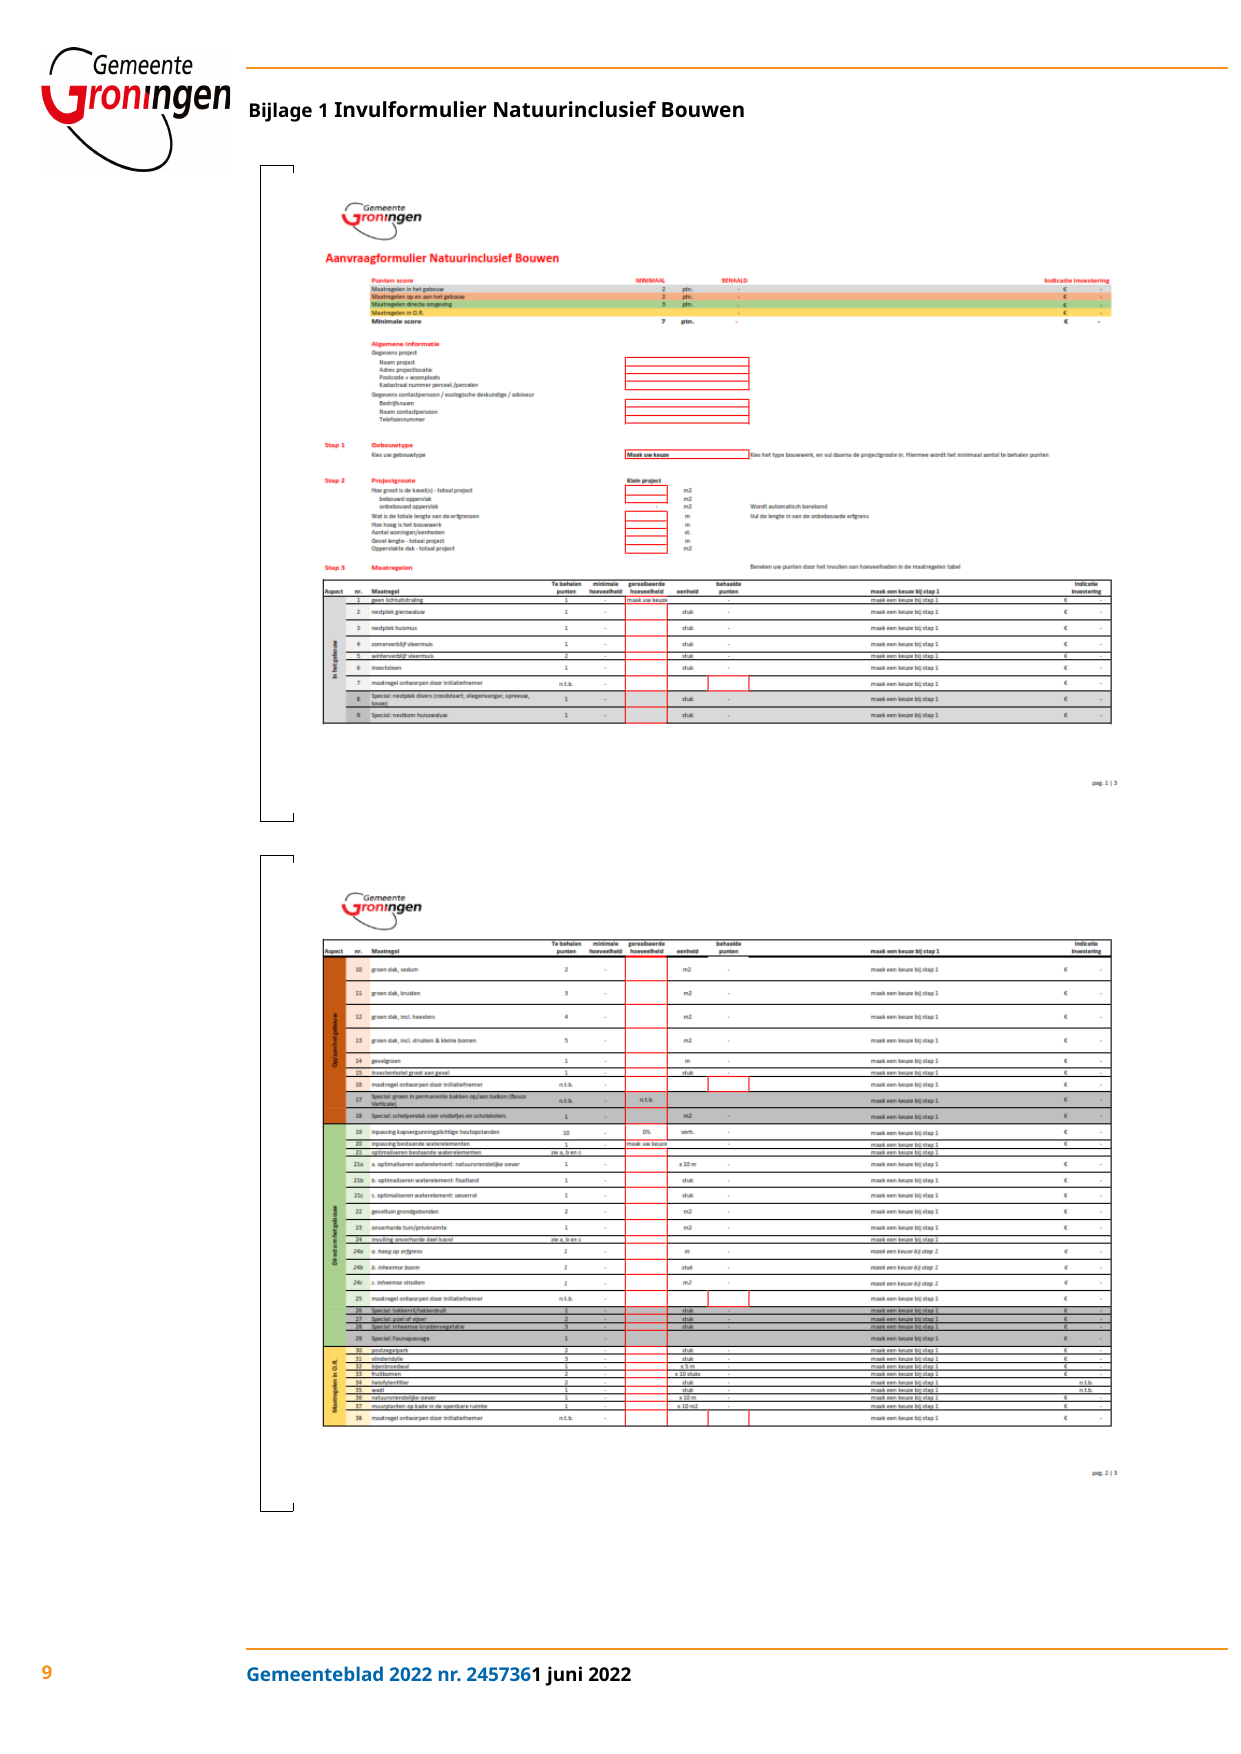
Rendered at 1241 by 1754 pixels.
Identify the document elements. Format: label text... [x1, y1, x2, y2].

picture [41, 47, 231, 172]
picture [268, 863, 1173, 1503]
picture [268, 173, 1173, 813]
text Bijlage 1 Invulformulier Natuurinclusief Bouwen [248, 95, 1152, 123]
